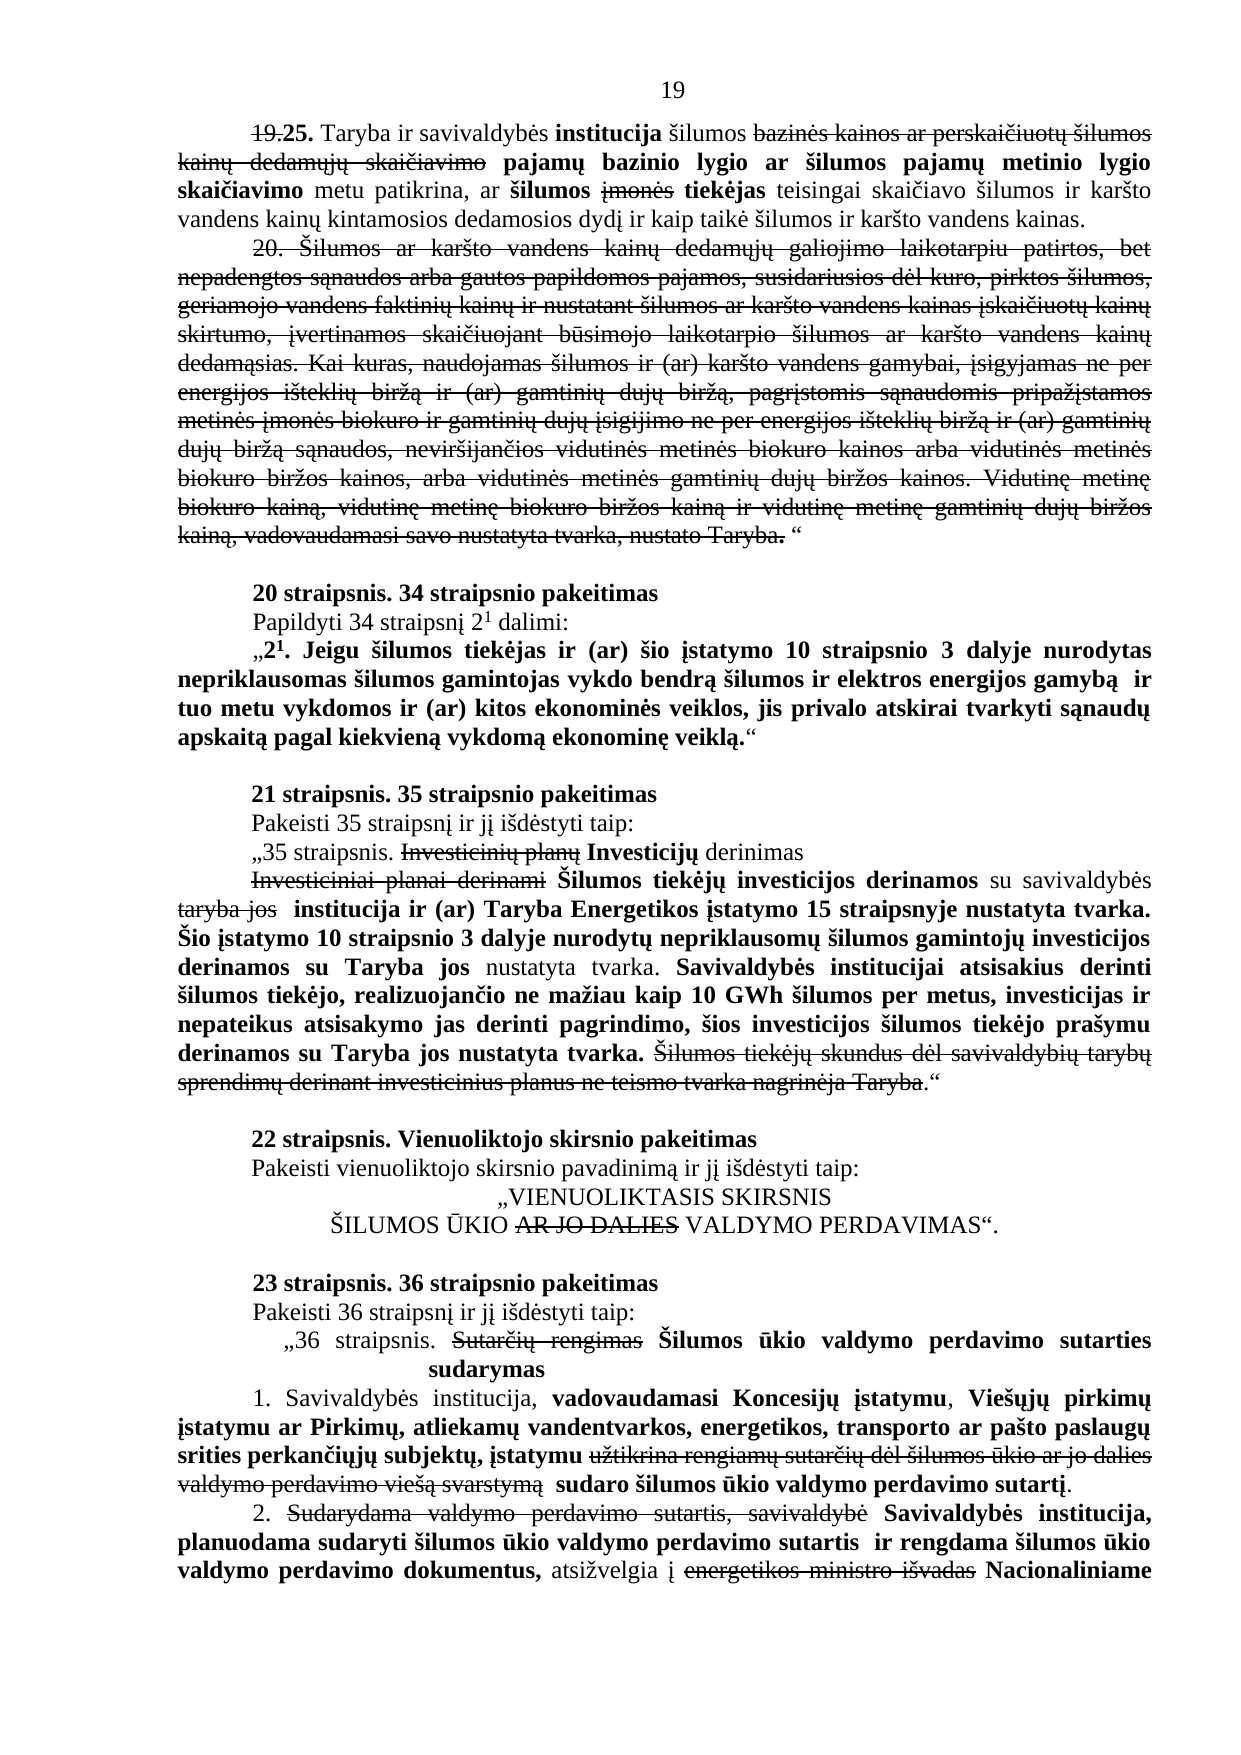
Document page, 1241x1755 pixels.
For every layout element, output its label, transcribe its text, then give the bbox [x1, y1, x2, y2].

text 20. Šilumos ar karšto vandens kainų dedamųjų galiojimo laikotarpiu patirtos, bet nepadengtos sąnaudos arba gautos papildomos pajamos, susidariusios dėl kuro, pirktos šilumos, geriamojo vandens faktinių kainų ir nustatant šilumos ar karšto vandens kainas įskaičiuotų kainų skirtumo, įvertinamos skaičiuojant būsimojo laikotarpio šilumos ar karšto vandens kainų dedamąsias. Kai kuras, naudojamas šilumos ir (ar) karšto vandens gamybai, įsigyjamas ne per energijos išteklių biržą ir (ar) gamtinių dujų biržą, pagrįstomis sąnaudomis pripažįstamos metinės įmonės biokuro ir gamtinių dujų įsigijimo ne per energijos išteklių biržą ir (ar) gamtinių dujų biržą sąnaudos, neviršijančios vidutinės metinės biokuro kainos arba vidutinės metinės biokuro biržos kainos, arba vidutinės metinės gamtinių dujų biržos kainos. Vidutinę metinę biokuro kainą, vidutinę metinę biokuro biržos kainą ir vidutinę metinę gamtinių dujų biržos kainą, vadovaudamasi savo nustatyta tvarka, nustato Taryba. “ [177, 393, 1152, 450]
text Investiciniai planai derinami Šilumos tiekėjų investicijos derinamos su savivaldybės taryba jos institucija ir (ar) Taryba Energetikos įstatymo 15 straipsnyje nustatyta tvarka. Šio įstatymo 10 straipsnio 3 dalyje nurodytų nepriklausomų šilumos gamintojų investicijos derinamos su Taryba jos nustatyta tvarka. Savivaldybės institucijai atsisakius derinti šilumos tiekėjo, realizuojančio ne mažiau kaip 10 GWh šilumos per metus, investicijas ir nepateikus atsisakymo jas derinti pagrindimo, šios investicijos šilumos tiekėjo prašymu derinamos su Taryba jos nustatyta tvarka. Šilumos tiekėjų skundus dėl savivaldybių tarybų sprendimų derinant investicinius planus ne teismo tvarka nagrinėja Taryba.“ [177, 866, 1152, 1096]
text 20. Šilumos ar karšto vandens kainų dedamųjų galiojimo laikotarpiu patirtos, bet nepadengtos sąnaudos arba gautos papildomos pajamos, susidariusios dėl kuro, pirktos šilumos, geriamojo vandens faktinių kainų ir nustatant šilumos ar karšto vandens kainas įskaičiuotų kainų skirtumo, įvertinamos skaičiuojant būsimojo laikotarpio šilumos ar karšto vandens kainų dedamąsias. Kai kuras, naudojamas šilumos ir (ar) karšto vandens gamybai, įsigyjamas ne per energijos išteklių biržą ir (ar) gamtinių dujų biržą, pagrįstomis sąnaudomis pripažįstamos metinės įmonės biokuro ir gamtinių dujų įsigijimo ne per energijos išteklių biržą ir (ar) gamtinių dujų biržą sąnaudos, neviršijančios vidutinės metinės biokuro kainos arba vidutinės metinės biokuro biržos kainos, arba vidutinės metinės gamtinių dujų biržos kainos. Vidutinę metinę biokuro kainą, vidutinę metinę biokuro biržos kainą ir vidutinę metinę gamtinių dujų biržos kainą, vadovaudamasi savo nustatyta tvarka, nustato Taryba. “ [177, 233, 1152, 277]
text ŠILUMOS ŪKIO AR JO DALIES VALDYMO PERDAVIMAS“. [177, 1211, 1152, 1239]
text „21. Jeigu šilumos tiekėjas ir (ar) šio įstatymo 10 straipsnio 3 dalyje nurodytas nepriklausomas šilumos gamintojas vykdo bendrą šilumos ir elektros energijos gamybą ir tuo metu vykdomos ir (ar) kitos ekonominės veiklos, jis privalo atskirai tvarkyti sąnaudų apskaitą pagal kiekvieną vykdomą ekonominę veiklą.“ [177, 636, 1152, 751]
text „VIENUOLIKTASIS SKIRSNIS [177, 1182, 1152, 1211]
text 1. Savivaldybės institucija, vadovaudamasi Koncesijų įstatymu, Viešųjų pirkimų įstatymu ar Pirkimų, atliekamų vandentvarkos, energetikos, transporto ar pašto paslaugų srities perkančiųjų subjektų, įstatymu užtikrina rengiamų sutarčių dėl šilumos ūkio ar jo dalies valdymo perdavimo viešą svarstymą sudaro šilumos ūkio valdymo perdavimo sutartį. [177, 1383, 1152, 1498]
text 21 straipsnis. 35 straipsnio pakeitimas [177, 779, 1152, 808]
text 2. Sudarydama valdymo perdavimo sutartis, savivaldybė Savivaldybės institucija, planuodama sudaryti šilumos ūkio valdymo perdavimo sutartis ir rengdama šilumos ūkio valdymo perdavimo dokumentus, atsižvelgia į energetikos ministro išvadas Nacionaliniame [177, 1498, 1152, 1584]
text 20. Šilumos ar karšto vandens kainų dedamųjų galiojimo laikotarpiu patirtos, bet nepadengtos sąnaudos arba gautos papildomos pajamos, susidariusios dėl kuro, pirktos šilumos, geriamojo vandens faktinių kainų ir nustatant šilumos ar karšto vandens kainas įskaičiuotų kainų skirtumo, įvertinamos skaičiuojant būsimojo laikotarpio šilumos ar karšto vandens kainų dedamąsias. Kai kuras, naudojamas šilumos ir (ar) karšto vandens gamybai, įsigyjamas ne per energijos išteklių biržą ir (ar) gamtinių dujų biržą, pagrįstomis sąnaudomis pripažįstamos metinės įmonės biokuro ir gamtinių dujų įsigijimo ne per energijos išteklių biržą ir (ar) gamtinių dujų biržą sąnaudos, neviršijančios vidutinės metinės biokuro kainos arba vidutinės metinės biokuro biržos kainos, arba vidutinės metinės gamtinių dujų biržos kainos. Vidutinę metinę biokuro kainą, vidutinę metinę biokuro biržos kainą ir vidutinę metinę gamtinių dujų biržos kainą, vadovaudamasi savo nustatyta tvarka, nustato Taryba. “ [177, 365, 1152, 392]
text 20. Šilumos ar karšto vandens kainų dedamųjų galiojimo laikotarpiu patirtos, bet nepadengtos sąnaudos arba gautos papildomos pajamos, susidariusios dėl kuro, pirktos šilumos, geriamojo vandens faktinių kainų ir nustatant šilumos ar karšto vandens kainas įskaičiuotų kainų skirtumo, įvertinamos skaičiuojant būsimojo laikotarpio šilumos ar karšto vandens kainų dedamąsias. Kai kuras, naudojamas šilumos ir (ar) karšto vandens gamybai, įsigyjamas ne per energijos išteklių biržą ir (ar) gamtinių dujų biržą, pagrįstomis sąnaudomis pripažįstamos metinės įmonės biokuro ir gamtinių dujų įsigijimo ne per energijos išteklių biržą ir (ar) gamtinių dujų biržą sąnaudos, neviršijančios vidutinės metinės biokuro kainos arba vidutinės metinės biokuro biržos kainos, arba vidutinės metinės gamtinių dujų biržos kainos. Vidutinę metinę biokuro kainą, vidutinę metinę biokuro biržos kainą ir vidutinę metinę gamtinių dujų biržos kainą, vadovaudamasi savo nustatyta tvarka, nustato Taryba. “ [177, 508, 1152, 549]
text „36 straipsnis. Sutarčių rengimas Šilumos ūkio valdymo perdavimo sutarties sudarymas [236, 1326, 1152, 1383]
text 22 straipsnis. Vienuoliktojo skirsnio pakeitimas [177, 1124, 1152, 1153]
text Pakeisti 36 straipsnį ir jį išdėstyti taip: [177, 1297, 1152, 1326]
text Pakeisti vienuoliktojo skirsnio pavadinimą ir jį išdėstyti taip: [177, 1153, 1152, 1182]
text 19.25. Taryba ir savivaldybės institucija šilumos bazinės kainos ar perskaičiuotų šilumos kainų dedamųjų skaičiavimo pajamų bazinio lygio ar šilumos pajamų metinio lygio skaičiavimo metu patikrina, ar šilumos įmonės tiekėjas teisingai skaičiavo šilumos ir karšto vandens kainų kintamosios dedamosios dydį ir kaip taikė šilumos ir karšto vandens kainas. [177, 118, 1152, 233]
text Papildyti 34 straipsnį 21 dalimi: [177, 607, 1152, 636]
text 20. Šilumos ar karšto vandens kainų dedamųjų galiojimo laikotarpiu patirtos, bet nepadengtos sąnaudos arba gautos papildomos pajamos, susidariusios dėl kuro, pirktos šilumos, geriamojo vandens faktinių kainų ir nustatant šilumos ar karšto vandens kainas įskaičiuotų kainų skirtumo, įvertinamos skaičiuojant būsimojo laikotarpio šilumos ar karšto vandens kainų dedamąsias. Kai kuras, naudojamas šilumos ir (ar) karšto vandens gamybai, įsigyjamas ne per energijos išteklių biržą ir (ar) gamtinių dujų biržą, pagrįstomis sąnaudomis pripažįstamos metinės įmonės biokuro ir gamtinių dujų įsigijimo ne per energijos išteklių biržą ir (ar) gamtinių dujų biržą sąnaudos, neviršijančios vidutinės metinės biokuro kainos arba vidutinės metinės biokuro biržos kainos, arba vidutinės metinės gamtinių dujų biržos kainos. Vidutinę metinę biokuro kainą, vidutinę metinę biokuro biržos kainą ir vidutinę metinę gamtinių dujų biržos kainą, vadovaudamasi savo nustatyta tvarka, nustato Taryba. “ [177, 278, 1152, 335]
text 20. Šilumos ar karšto vandens kainų dedamųjų galiojimo laikotarpiu patirtos, bet nepadengtos sąnaudos arba gautos papildomos pajamos, susidariusios dėl kuro, pirktos šilumos, geriamojo vandens faktinių kainų ir nustatant šilumos ar karšto vandens kainas įskaičiuotų kainų skirtumo, įvertinamos skaičiuojant būsimojo laikotarpio šilumos ar karšto vandens kainų dedamąsias. Kai kuras, naudojamas šilumos ir (ar) karšto vandens gamybai, įsigyjamas ne per energijos išteklių biržą ir (ar) gamtinių dujų biržą, pagrįstomis sąnaudomis pripažįstamos metinės įmonės biokuro ir gamtinių dujų įsigijimo ne per energijos išteklių biržą ir (ar) gamtinių dujų biržą sąnaudos, neviršijančios vidutinės metinės biokuro kainos arba vidutinės metinės biokuro biržos kainos, arba vidutinės metinės gamtinių dujų biržos kainos. Vidutinę metinę biokuro kainą, vidutinę metinę biokuro biržos kainą ir vidutinę metinę gamtinių dujų biržos kainą, vadovaudamasi savo nustatyta tvarka, nustato Taryba. “ [177, 336, 1152, 364]
text 20 straipsnis. 34 straipsnio pakeitimas [177, 578, 1152, 607]
text 23 straipsnis. 36 straipsnio pakeitimas [177, 1268, 1152, 1297]
text „35 straipsnis. Investicinių planų Investicijų derinimas [177, 837, 1152, 866]
text Pakeisti 35 straipsnį ir jį išdėstyti taip: [177, 808, 1152, 837]
text 20. Šilumos ar karšto vandens kainų dedamųjų galiojimo laikotarpiu patirtos, bet nepadengtos sąnaudos arba gautos papildomos pajamos, susidariusios dėl kuro, pirktos šilumos, geriamojo vandens faktinių kainų ir nustatant šilumos ar karšto vandens kainas įskaičiuotų kainų skirtumo, įvertinamos skaičiuojant būsimojo laikotarpio šilumos ar karšto vandens kainų dedamąsias. Kai kuras, naudojamas šilumos ir (ar) karšto vandens gamybai, įsigyjamas ne per energijos išteklių biržą ir (ar) gamtinių dujų biržą, pagrįstomis sąnaudomis pripažįstamos metinės įmonės biokuro ir gamtinių dujų įsigijimo ne per energijos išteklių biržą ir (ar) gamtinių dujų biržą sąnaudos, neviršijančios vidutinės metinės biokuro kainos arba vidutinės metinės biokuro biržos kainos, arba vidutinės metinės gamtinių dujų biržos kainos. Vidutinę metinę biokuro kainą, vidutinę metinę biokuro biržos kainą ir vidutinę metinę gamtinių dujų biržos kainą, vadovaudamasi savo nustatyta tvarka, nustato Taryba. “ [177, 451, 1152, 507]
